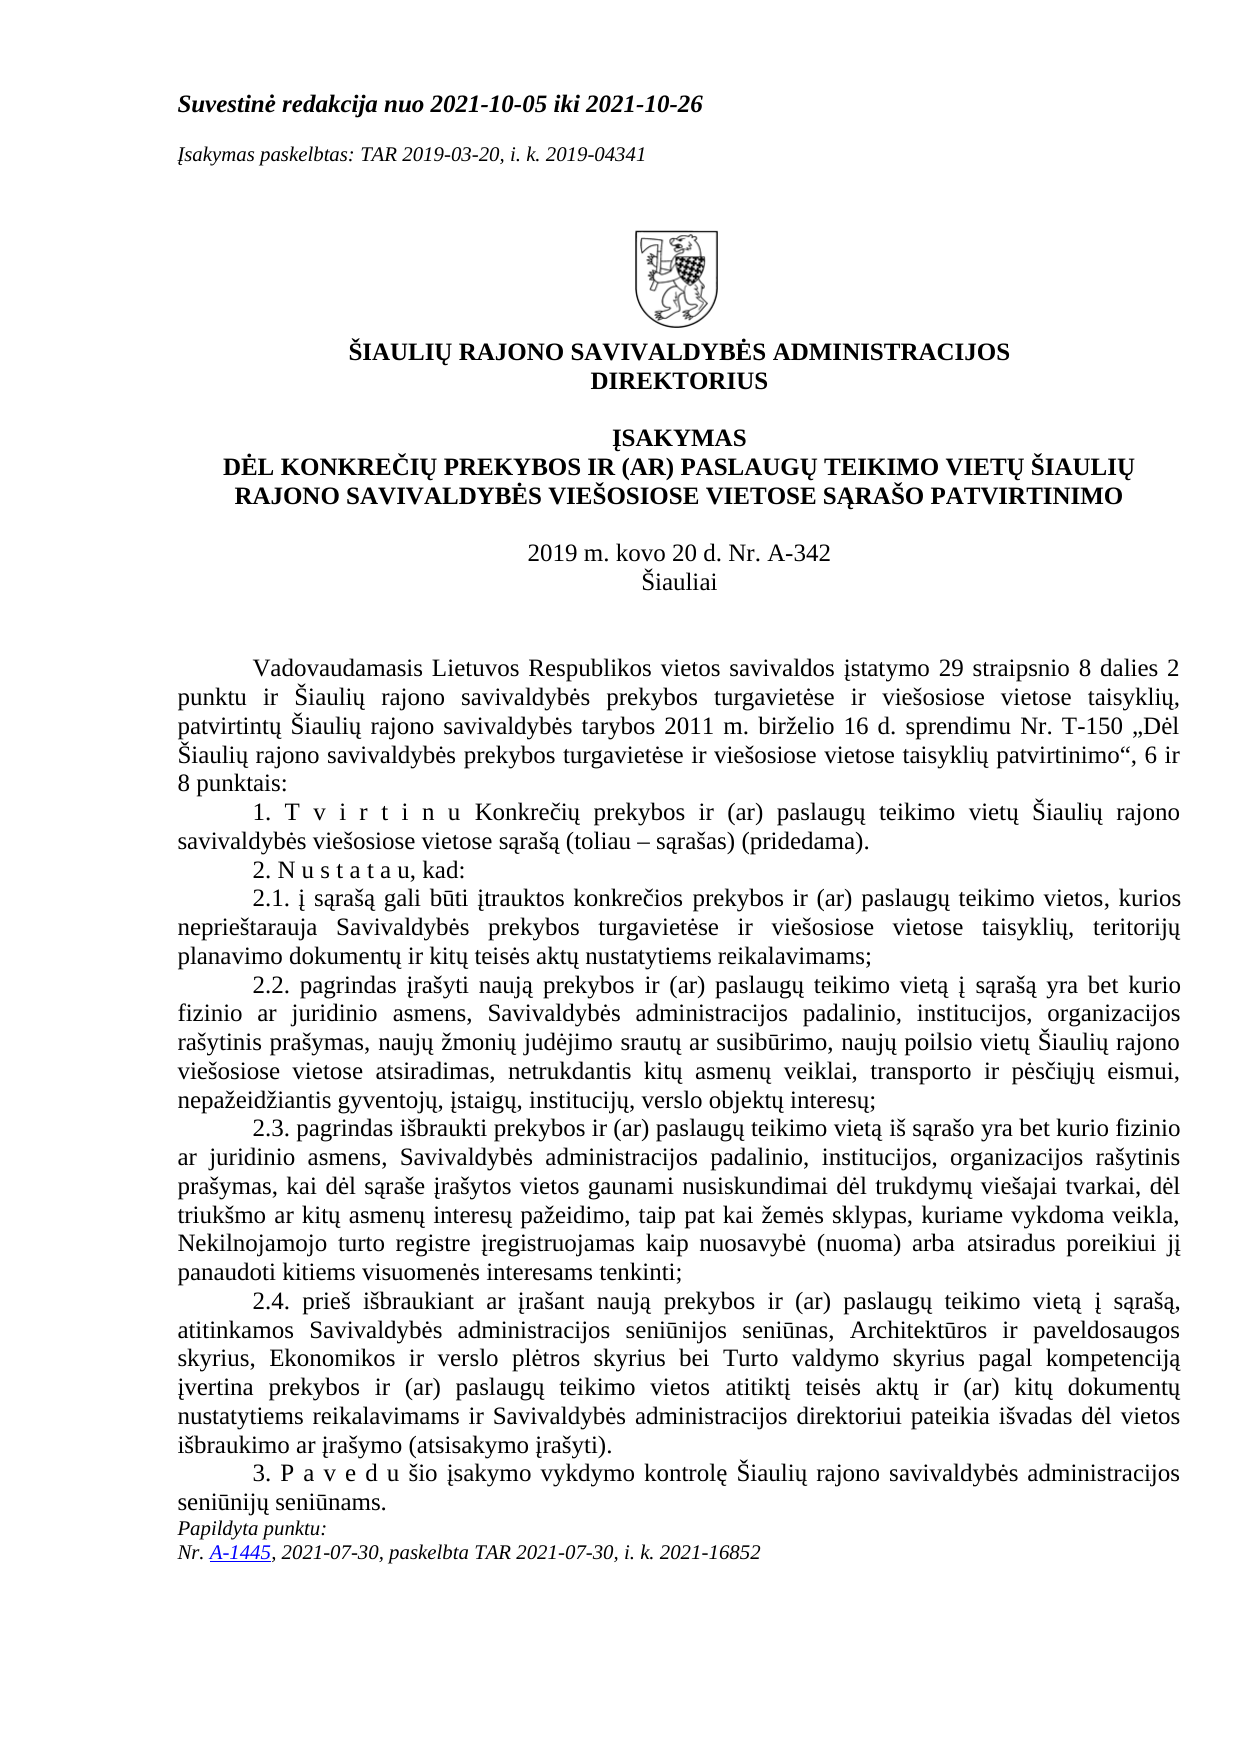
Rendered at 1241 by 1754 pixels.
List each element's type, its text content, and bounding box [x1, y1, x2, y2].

text DĖL KONKREČIŲ PREKYBOS IR (AR) PASLAUGŲ TEIKIMO VIETŲ ŠIAULIŲ RAJONO SAVIVALDYBĖS VIEŠOSIOSE VIETOSE SĄRAŠO PATVIRTINIMO [177, 452, 1181, 510]
text 2.1. į sąrašą gali būti įtrauktos konkrečios prekybos ir (ar) paslaugų teikimo vietos, kurios neprieštarauja Savivaldybės prekybos turgavietėse ir viešosiose vietose taisyklių, teritorijų planavimo dokumentų ir kitų teisės aktų nustatytiems reikalavimams; [177, 883, 1181, 970]
text Suvestinė redakcija nuo 2021-10-05 iki 2021-10-26 [177, 89, 1181, 117]
text 2019 m. kovo 20 d. Nr. A-342 [177, 538, 1181, 567]
text DIREKTORIUS [177, 366, 1181, 395]
text 2.4. prieš išbraukiant ar įrašant naują prekybos ir (ar) paslaugų teikimo vietą į sąrašą, atitinkamos Savivaldybės administracijos seniūnijos seniūnas, Architektūros ir paveldosaugos skyrius, Ekonomikos ir verslo plėtros skyrius bei Turto valdymo skyrius pagal kompetenciją įvertina prekybos ir (ar) paslaugų teikimo vietos atitiktį teisės aktų ir (ar) kitų dokumentų nustatytiems reikalavimams ir Savivaldybės administracijos direktoriui pateikia išvadas dėl vietos išbraukimo ar įrašymo (atsisakymo įrašyti). [177, 1286, 1181, 1458]
text Vadovaudamasis Lietuvos Respublikos vietos savivaldos įstatymo 29 straipsnio 8 dalies 2 punktu ir Šiaulių rajono savivaldybės prekybos turgavietėse ir viešosiose vietose taisyklių, patvirtintų Šiaulių rajono savivaldybės tarybos 2011 m. birželio 16 d. sprendimu Nr. T-150 „Dėl Šiaulių rajono savivaldybės prekybos turgavietėse ir viešosiose vietose taisyklių patvirtinimo“, 6 ir 8 punktais: [177, 653, 1181, 797]
text 1. T v i r t i n u Konkrečių prekybos ir (ar) paslaugų teikimo vietų Šiaulių rajono savivaldybės viešosiose vietose sąrašą (toliau – sąrašas) (pridedama). [177, 797, 1181, 855]
text ĮSAKYMAS [177, 423, 1181, 452]
text 2. N u s t a t a u, kad: [177, 855, 1181, 883]
text Šiauliai [177, 567, 1181, 596]
text 2.3. pagrindas išbraukti prekybos ir (ar) paslaugų teikimo vietą iš sąrašo yra bet kurio fizinio ar juridinio asmens, Savivaldybės administracijos padalinio, institucijos, organizacijos rašytinis prašymas, kai dėl sąraše įrašytos vietos gaunami nusiskundimai dėl trukdymų viešajai tvarkai, dėl triukšmo ar kitų asmenų interesų pažeidimo, taip pat kai žemės sklypas, kuriame vykdoma veikla, Nekilnojamojo turto registre įregistruojamas kaip nuosavybė (nuoma) arba atsiradus poreikiui jį panaudoti kitiems visuomenės interesams tenkinti; [177, 1113, 1181, 1286]
text ŠIAULIŲ RAJONO SAVIVALDYBĖS ADMINISTRACIJOS [177, 337, 1181, 366]
text Papildyta punktu: [177, 1516, 1181, 1540]
text 3. P a v e d u šio įsakymo vykdymo kontrolę Šiaulių rajono savivaldybės administracijos seniūnijų seniūnams. [177, 1458, 1181, 1516]
text Įsakymas paskelbtas: TAR 2019-03-20, i. k. 2019-04341 [177, 141, 1181, 166]
text 2.2. pagrindas įrašyti naują prekybos ir (ar) paslaugų teikimo vietą į sąrašą yra bet kurio fizinio ar juridinio asmens, Savivaldybės administracijos padalinio, institucijos, organizacijos rašytinis prašymas, naujų žmonių judėjimo srautų ar susibūrimo, naujų poilsio vietų Šiaulių rajono viešosiose vietose atsiradimas, netrukdantis kitų asmenų veiklai, transporto ir pėsčiųjų eismui, nepažeidžiantis gyventojų, įstaigų, institucijų, verslo objektų interesų; [177, 970, 1181, 1113]
text Nr. A-1445, 2021-07-30, paskelbta TAR 2021-07-30, i. k. 2021-16852 [177, 1540, 1181, 1564]
